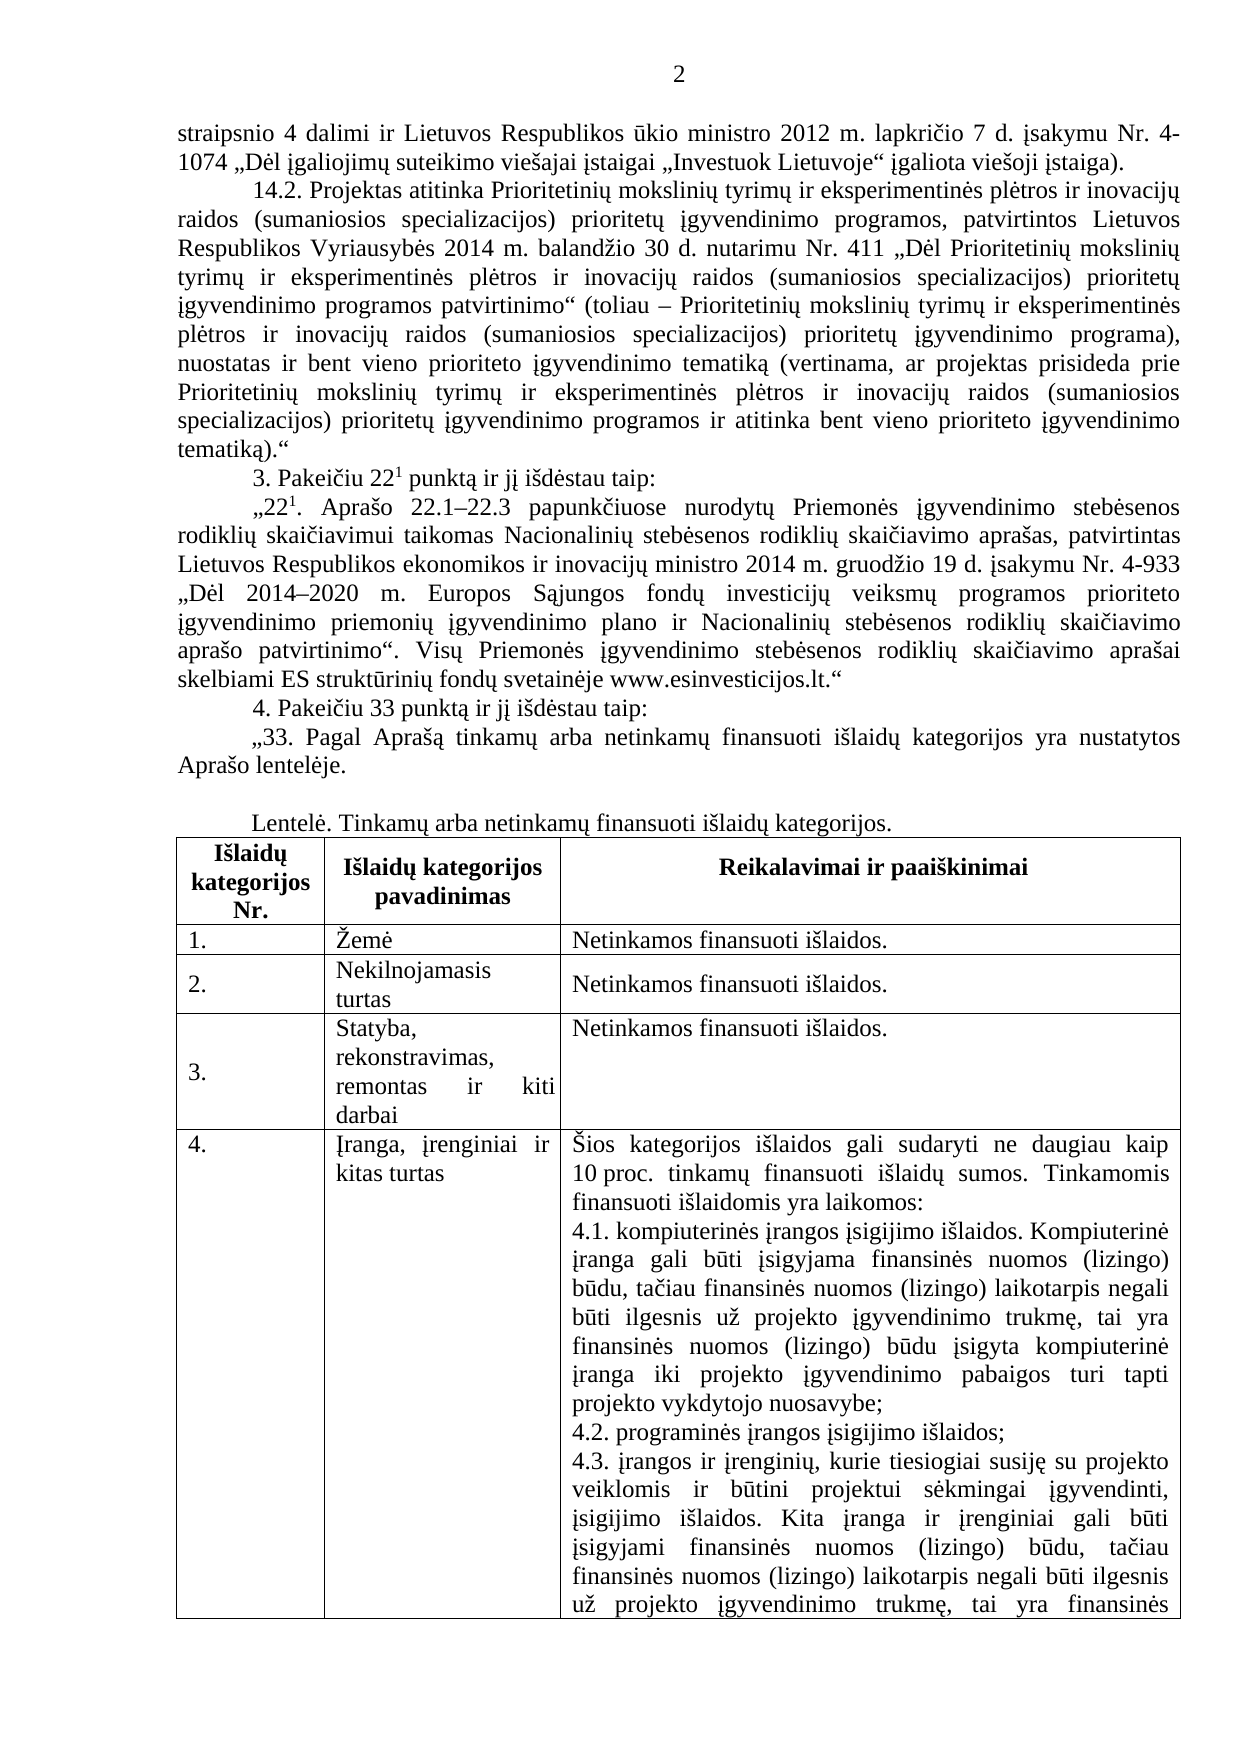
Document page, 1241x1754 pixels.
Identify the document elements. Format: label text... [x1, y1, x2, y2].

text 14.2. Projektas atitinka Prioritetinių mokslinių tyrimų ir eksperimentinės plėtros ir inovacijų raidos (sumaniosios specializacijos) prioritetų įgyvendinimo programos, patvirtintos Lietuvos Respublikos Vyriausybės 2014 m. balandžio 30 d. nutarimu Nr. 411 „Dėl Prioritetinių mokslinių tyrimų ir eksperimentinės plėtros ir inovacijų raidos (sumaniosios specializacijos) prioritetų įgyvendinimo programos patvirtinimo“ (toliau – Prioritetinių mokslinių tyrimų ir eksperimentinės plėtros ir inovacijų raidos (sumaniosios specializacijos) prioritetų įgyvendinimo programa), nuostatas ir bent vieno prioriteto įgyvendinimo tematiką (vertinama, ar projektas prisideda prie Prioritetinių mokslinių tyrimų ir eksperimentinės plėtros ir inovacijų raidos (sumaniosios specializacijos) prioritetų įgyvendinimo programos ir atitinka bent vieno prioriteto įgyvendinimo tematiką).“ [177, 176, 1181, 463]
table_cell Netinkamos finansuoti išlaidos. [561, 955, 1180, 1012]
table_header Išlaidų kategorijos pavadinimas [325, 838, 560, 924]
table_cell 4. [177, 1130, 324, 1618]
table_cell Žemė [325, 925, 560, 954]
table_cell 3. [177, 1014, 324, 1128]
table_cell Šios kategorijos išlaidos gali sudaryti ne daugiau kaip 10 proc. tinkamų finansuoti išlaidų sumos. Tinkamomis finansuoti išlaidomis yra laikomos: 4.1. kompiuterinės įrangos įsigijimo išlaidos. Kompiuterinė įranga gali būti įsigyjama finansinės nuomos (lizingo) būdu, tačiau finansinės nuomos (lizingo) laikotarpis negali būti ilgesnis už projekto įgyvendinimo trukmę, tai yra finansinės nuomos (lizingo) būdu įsigyta kompiuterinė įranga iki projekto įgyvendinimo pabaigos turi tapti projekto vykdytojo nuosavybe; 4.2. programinės įrangos įsigijimo išlaidos; 4.3. įrangos ir įrenginių, kurie tiesiogiai susiję su projekto veiklomis ir būtini projektui sėkmingai įgyvendinti, įsigijimo išlaidos. Kita įranga ir įrenginiai gali būti įsigyjami finansinės nuomos (lizingo) būdu, tačiau finansinės nuomos (lizingo) laikotarpis negali būti ilgesnis už projekto įgyvendinimo trukmę, tai yra finansinės [561, 1130, 1180, 1618]
text „33. Pagal Aprašą tinkamų arba netinkamų finansuoti išlaidų kategorijos yra nustatytos Aprašo lentelėje. [177, 722, 1181, 779]
table_header Išlaidų kategorijos Nr. [177, 838, 324, 924]
table_cell Netinkamos finansuoti išlaidos. [561, 1014, 1180, 1128]
table_cell Statyba, rekonstravimas, remontas ir kiti darbai [325, 1014, 560, 1128]
table_cell Nekilnojamasis turtas [325, 955, 560, 1012]
table_cell 1. [177, 925, 324, 954]
text straipsnio 4 dalimi ir Lietuvos Respublikos ūkio ministro 2012 m. lapkričio 7 d. įsakymu Nr. 4-1074 „Dėl įgaliojimų suteikimo viešajai įstaigai „Investuok Lietuvoje“ įgaliota viešoji įstaiga). [177, 118, 1181, 176]
text 4. Pakeičiu 33 punktą ir jį išdėstau taip: [177, 693, 1181, 722]
table_cell Įranga, įrenginiai ir kitas turtas [325, 1130, 560, 1618]
table_cell 2. [177, 955, 324, 1012]
table_cell Netinkamos finansuoti išlaidos. [561, 925, 1180, 954]
text 3. Pakeičiu 221 punktą ir jį išdėstau taip: [177, 463, 1181, 492]
table_header Reikalavimai ir paaiškinimai [561, 838, 1180, 924]
text Lentelė. Tinkamų arba netinkamų finansuoti išlaidų kategorijos. [177, 808, 1181, 837]
text „221. Aprašo 22.1–22.3 papunkčiuose nurodytų Priemonės įgyvendinimo stebėsenos rodiklių skaičiavimui taikomas Nacionalinių stebėsenos rodiklių skaičiavimo aprašas, patvirtintas Lietuvos Respublikos ekonomikos ir inovacijų ministro 2014 m. gruodžio 19 d. įsakymu Nr. 4-933 „Dėl 2014–2020 m. Europos Sąjungos fondų investicijų veiksmų programos prioriteto įgyvendinimo priemonių įgyvendinimo plano ir Nacionalinių stebėsenos rodiklių skaičiavimo aprašo patvirtinimo“. Visų Priemonės įgyvendinimo stebėsenos rodiklių skaičiavimo aprašai skelbiami ES struktūrinių fondų svetainėje www.esinvesticijos.lt.“ [177, 492, 1181, 693]
